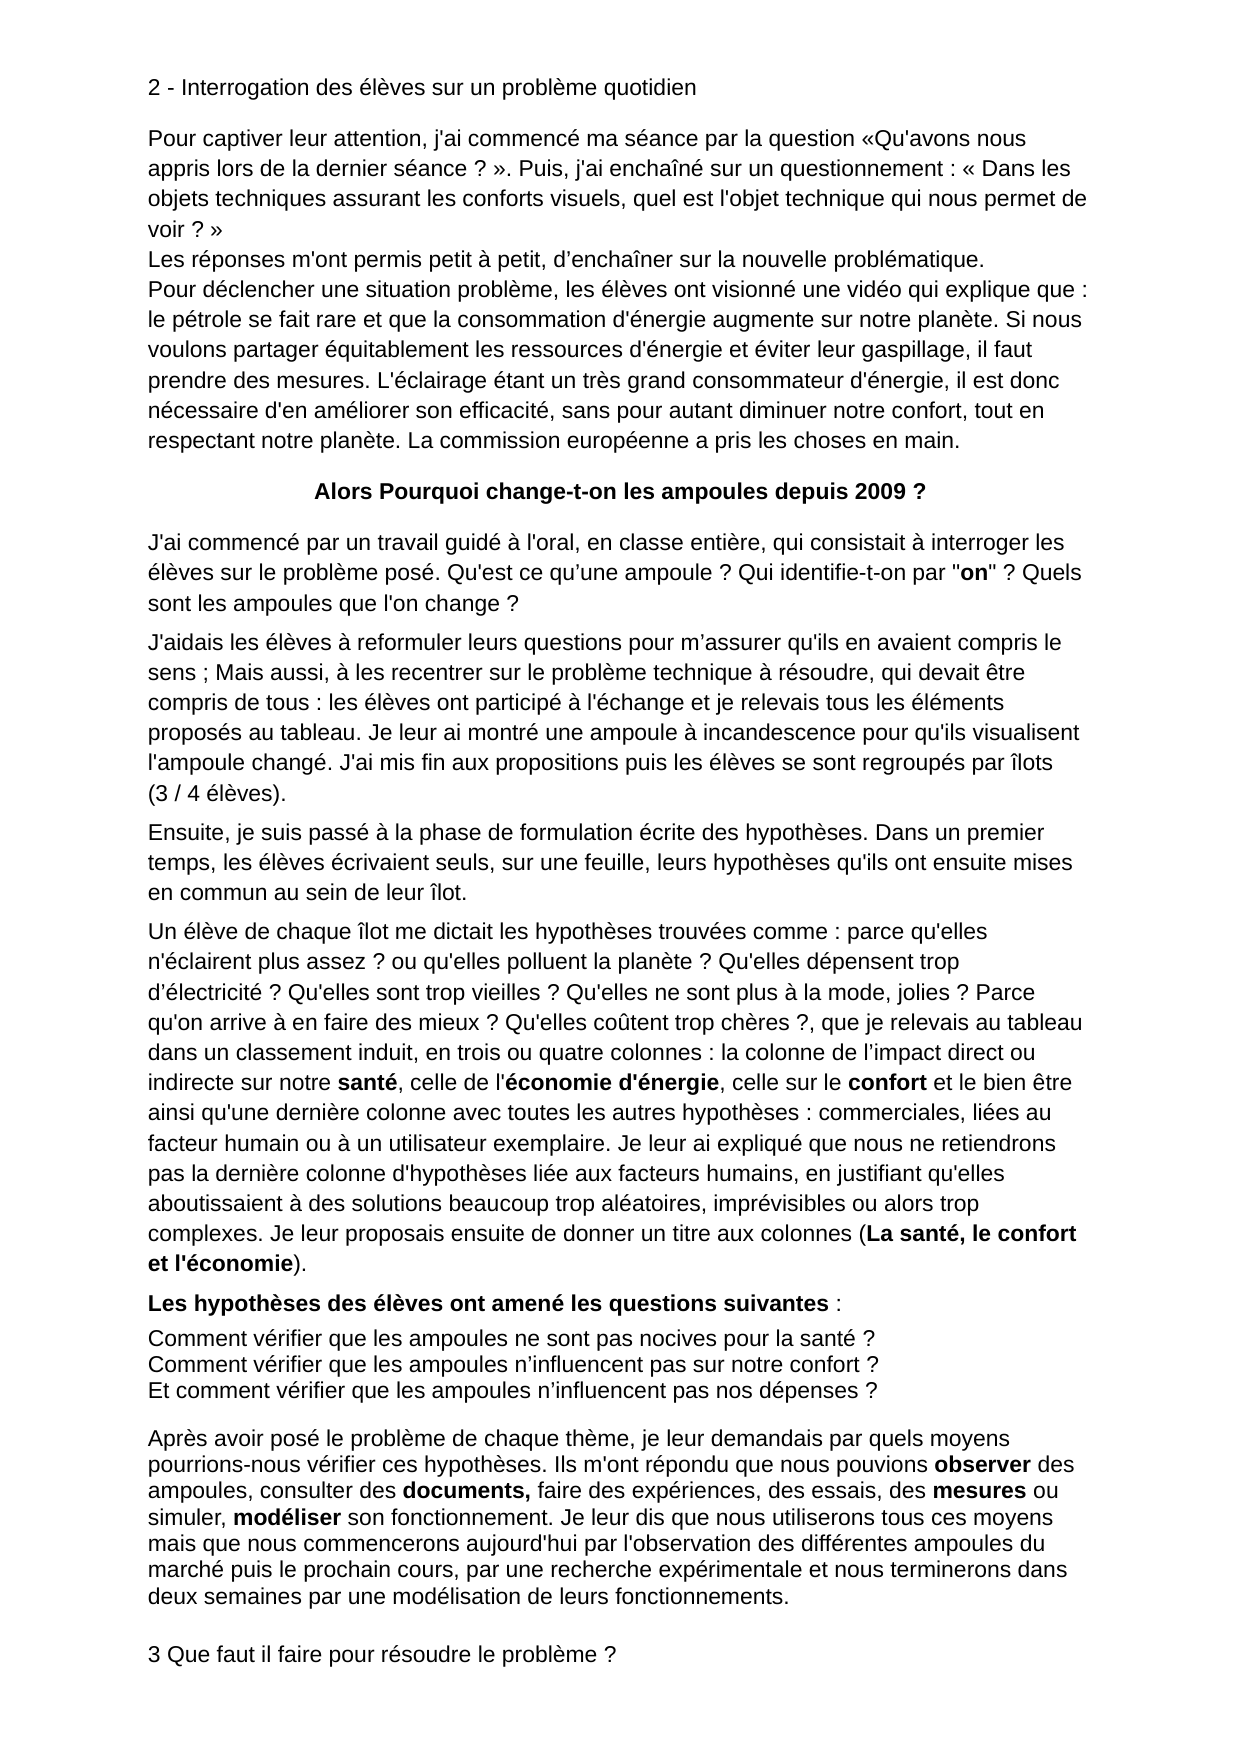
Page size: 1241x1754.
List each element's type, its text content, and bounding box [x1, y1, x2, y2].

text J'aidais les élèves à reformuler leurs questions pour m’assurer qu'ils en avaient compris le sens ; Mais aussi, à les recentrer sur le problème technique à résoudre, qui devait être compris de tous : les élèves ont participé à l'échange et je relevais tous les éléments proposés au tableau. Je leur ai montré une ampoule à incandescence pour qu'ils visualisent l'ampoule changé. J'ai mis fin aux propositions puis les élèves se sont regroupés par îlots (3 / 4 élèves). [148, 628, 1093, 806]
text Pour déclencher une situation problème, les élèves ont visionné une vidéo qui explique que : le pétrole se fait rare et que la consommation d'énergie augmente sur notre planète. Si nous voulons partager équitablement les ressources d'énergie et éviter leur gaspillage, il faut prendre des mesures. L'éclairage étant un très grand consommateur d'énergie, il est donc nécessaire d'en améliorer son efficacité, sans pour autant diminuer notre confort, tout en respectant notre planète. La commission européenne a pris les choses en main. [148, 276, 1093, 453]
text Pour captiver leur attention, j'ai commencé ma séance par la question «Qu'avons nous appris lors de la dernier séance ? ». Puis, j'ai enchaîné sur un questionnement : « Dans les objets techniques assurant les conforts visuels, quel est l'objet technique qui nous permet de voir ? » [148, 125, 1093, 242]
text 3 Que faut il faire pour résoudre le problème ? [148, 1641, 1093, 1668]
text Les réponses m'ont permis petit à petit, d’enchaîner sur la nouvelle problématique. [148, 246, 1093, 272]
text Et comment vérifier que les ampoules n’influencent pas nos dépenses ? [148, 1377, 1093, 1404]
text Les hypothèses des élèves ont amené les questions suivantes : [148, 1289, 1093, 1316]
text 2 - Interrogation des élèves sur un problème quotidien [148, 74, 1093, 100]
text Après avoir posé le problème de chaque thème, je leur demandais par quels moyens pourrions-nous vérifier ces hypothèses. Ils m'ont répondu que nous pouvions observer des ampoules, consulter des documents, faire des expériences, des essais, des mesures ou simuler, modéliser son fonctionnement. Je leur dis que nous utiliserons tous ces moyens mais que nous commencerons aujourd'hui par l'observation des différentes ampoules du marché puis le prochain cours, par une recherche expérimentale et nous terminerons dans deux semaines par une modélisation de leurs fonctionnements. [148, 1424, 1093, 1609]
text Comment vérifier que les ampoules ne sont pas nocives pour la santé ? [148, 1325, 1093, 1351]
text Ensuite, je suis passé à la phase de formulation écrite des hypothèses. Dans un premier temps, les élèves écrivaient seuls, sur une feuille, leurs hypothèses qu'ils ont ensuite mises en commun au sein de leur îlot. [148, 819, 1093, 905]
text J'ai commencé par un travail guidé à l'oral, en classe entière, qui consistait à interroger les élèves sur le problème posé. Qu'est ce qu’une ampoule ? Qui identifie-t-on par "on" ? Quels sont les ampoules que l'on change ? [148, 529, 1093, 616]
text Un élève de chaque îlot me dictait les hypothèses trouvées comme : parce qu'elles n'éclairent plus assez ? ou qu'elles polluent la planète ? Qu'elles dépensent trop d’électricité ? Qu'elles sont trop vieilles ? Qu'elles ne sont plus à la mode, jolies ? Parce qu'on arrive à en faire des mieux ? Qu'elles coûtent trop chères ?, que je relevais au tableau dans un classement induit, en trois ou quatre colonnes : la colonne de l’impact direct ou indirecte sur notre santé, celle de l'économie d'énergie, celle sur le confort et le bien être ainsi qu'une dernière colonne avec toutes les autres hypothèses : commerciales, liées au facteur humain ou à un utilisateur exemplaire. Je leur ai expliqué que nous ne retiendrons pas la dernière colonne d'hypothèses liée aux facteurs humains, en justifiant qu'elles aboutissaient à des solutions beaucoup trop aléatoires, imprévisibles ou alors trop complexes. Je leur proposais ensuite de donner un titre aux colonnes (La santé, le confort et l'économie). [148, 918, 1093, 1277]
text Alors Pourquoi change-t-on les ampoules depuis 2009 ? [148, 478, 1093, 504]
text Comment vérifier que les ampoules n’influencent pas sur notre confort ? [148, 1351, 1093, 1377]
